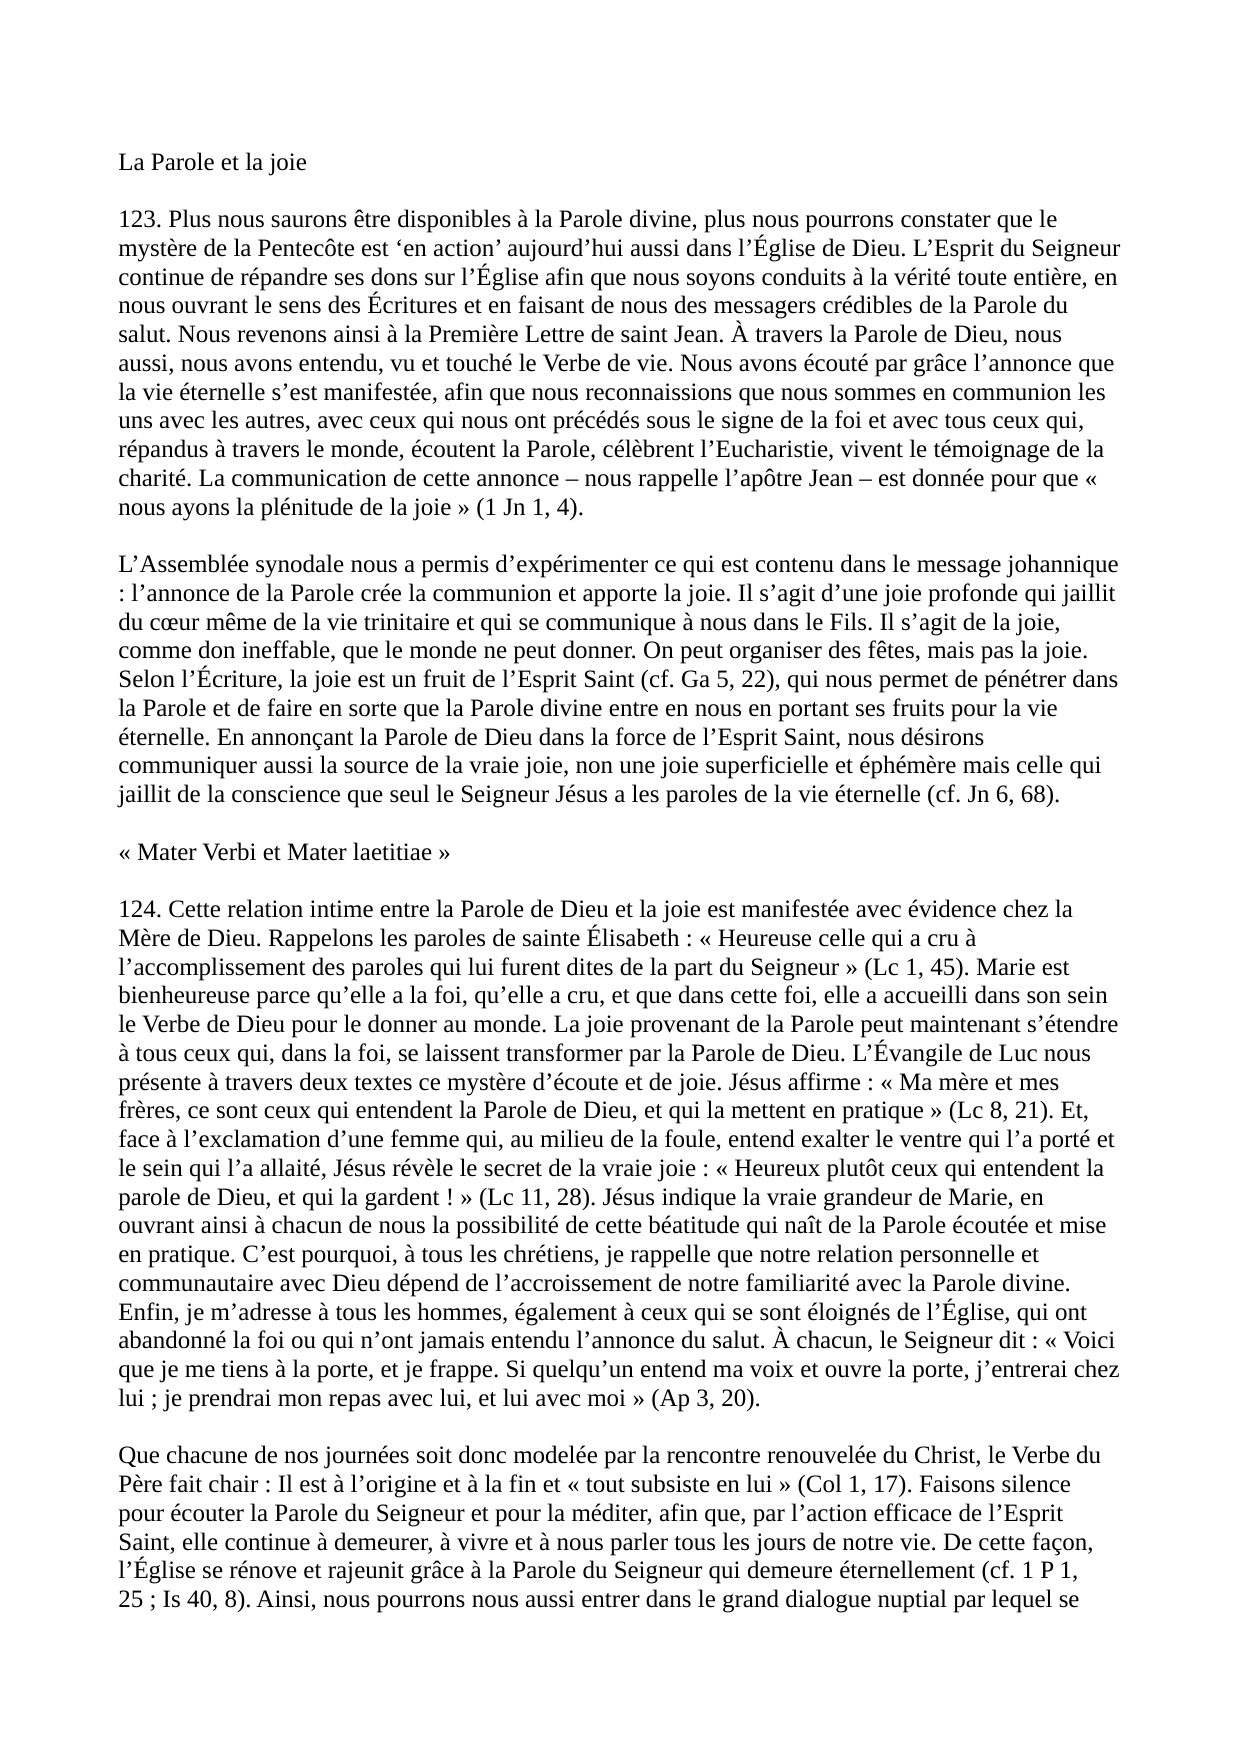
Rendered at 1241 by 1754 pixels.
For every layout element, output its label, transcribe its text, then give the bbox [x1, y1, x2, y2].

text 124. Cette relation intime entre la Parole de Dieu et la joie est manifestée avec évidence chez la Mère de Dieu. Rappelons les paroles de sainte Élisabeth : « Heureuse celle qui a cru à l’accomplissement des paroles qui lui furent dites de la part du Seigneur » (Lc 1, 45). Marie est bienheureuse parce qu’elle a la foi, qu’elle a cru, et que dans cette foi, elle a accueilli dans son sein le Verbe de Dieu pour le donner au monde. La joie provenant de la Parole peut maintenant s’étendre à tous ceux qui, dans la foi, se laissent transformer par la Parole de Dieu. L’Évangile de Luc nous présente à travers deux textes ce mystère d’écoute et de joie. Jésus affirme : « Ma mère et mes frères, ce sont ceux qui entendent la Parole de Dieu, et qui la mettent en pratique » (Lc 8, 21). Et, face à l’exclamation d’une femme qui, au milieu de la foule, entend exalter le ventre qui l’a porté et le sein qui l’a allaité, Jésus révèle le secret de la vraie joie : « Heureux plutôt ceux qui entendent la parole de Dieu, et qui la gardent ! » (Lc 11, 28). Jésus indique la vraie grandeur de Marie, en ouvrant ainsi à chacun de nous la possibilité de cette béatitude qui naît de la Parole écoutée et mise en pratique. C’est pourquoi, à tous les chrétiens, je rappelle que notre relation personnelle et communautaire avec Dieu dépend de l’accroissement de notre familiarité avec la Parole divine. Enfin, je m’adresse à tous les hommes, également à ceux qui se sont éloignés de l’Église, qui ont abandonné la foi ou qui n’ont jamais entendu l’annonce du salut. À chacun, le Seigneur dit : « Voici que je me tiens à la porte, et je frappe. Si quelqu’un entend ma voix et ouvre la porte, j’entrerai chez lui ; je prendrai mon repas avec lui, et lui avec moi » (Ap 3, 20). [118, 894, 1122, 1412]
text « Mater Verbi et Mater laetitiae » [118, 837, 1122, 866]
text Que chacune de nos journées soit donc modelée par la rencontre renouvelée du Christ, le Verbe du Père fait chair : Il est à l’origine et à la fin et « tout subsiste en lui » (Col 1, 17). Faisons silence pour écouter la Parole du Seigneur et pour la méditer, afin que, par l’action efficace de l’Esprit Saint, elle continue à demeurer, à vivre et à nous parler tous les jours de notre vie. De cette façon, l’Église se rénove et rajeunit grâce à la Parole du Seigneur qui demeure éternellement (cf. 1 P 1, 25 ; Is 40, 8). Ainsi, nous pourrons nous aussi entrer dans le grand dialogue nuptial par lequel se [118, 1441, 1122, 1613]
text L’Assemblée synodale nous a permis d’expérimenter ce qui est contenu dans le message johannique : l’annonce de la Parole crée la communion et apporte la joie. Il s’agit d’une joie profonde qui jaillit du cœur même de la vie trinitaire et qui se communique à nous dans le Fils. Il s’agit de la joie, comme don ineffable, que le monde ne peut donner. On peut organiser des fêtes, mais pas la joie. Selon l’Écriture, la joie est un fruit de l’Esprit Saint (cf. Ga 5, 22), qui nous permet de pénétrer dans la Parole et de faire en sorte que la Parole divine entre en nous en portant ses fruits pour la vie éternelle. En annonçant la Parole de Dieu dans la force de l’Esprit Saint, nous désirons communiquer aussi la source de la vraie joie, non une joie superficielle et éphémère mais celle qui jaillit de la conscience que seul le Seigneur Jésus a les paroles de la vie éternelle (cf. Jn 6, 68). [118, 549, 1122, 808]
text 123. Plus nous saurons être disponibles à la Parole divine, plus nous pourrons constater que le mystère de la Pentecôte est ‘en action’ aujourd’hui aussi dans l’Église de Dieu. L’Esprit du Seigneur continue de répandre ses dons sur l’Église afin que nous soyons conduits à la vérité toute entière, en nous ouvrant le sens des Écritures et en faisant de nous des messagers crédibles de la Parole du salut. Nous revenons ainsi à la Première Lettre de saint Jean. À travers la Parole de Dieu, nous aussi, nous avons entendu, vu et touché le Verbe de vie. Nous avons écouté par grâce l’annonce que la vie éternelle s’est manifestée, afin que nous reconnaissions que nous sommes en communion les uns avec les autres, avec ceux qui nous ont précédés sous le signe de la foi et avec tous ceux qui, répandus à travers le monde, écoutent la Parole, célèbrent l’Eucharistie, vivent le témoignage de la charité. La communication de cette annonce – nous rappelle l’apôtre Jean – est donnée pour que « nous ayons la plénitude de la joie » (1 Jn 1, 4). [118, 204, 1122, 521]
text La Parole et la joie [118, 147, 1122, 176]
